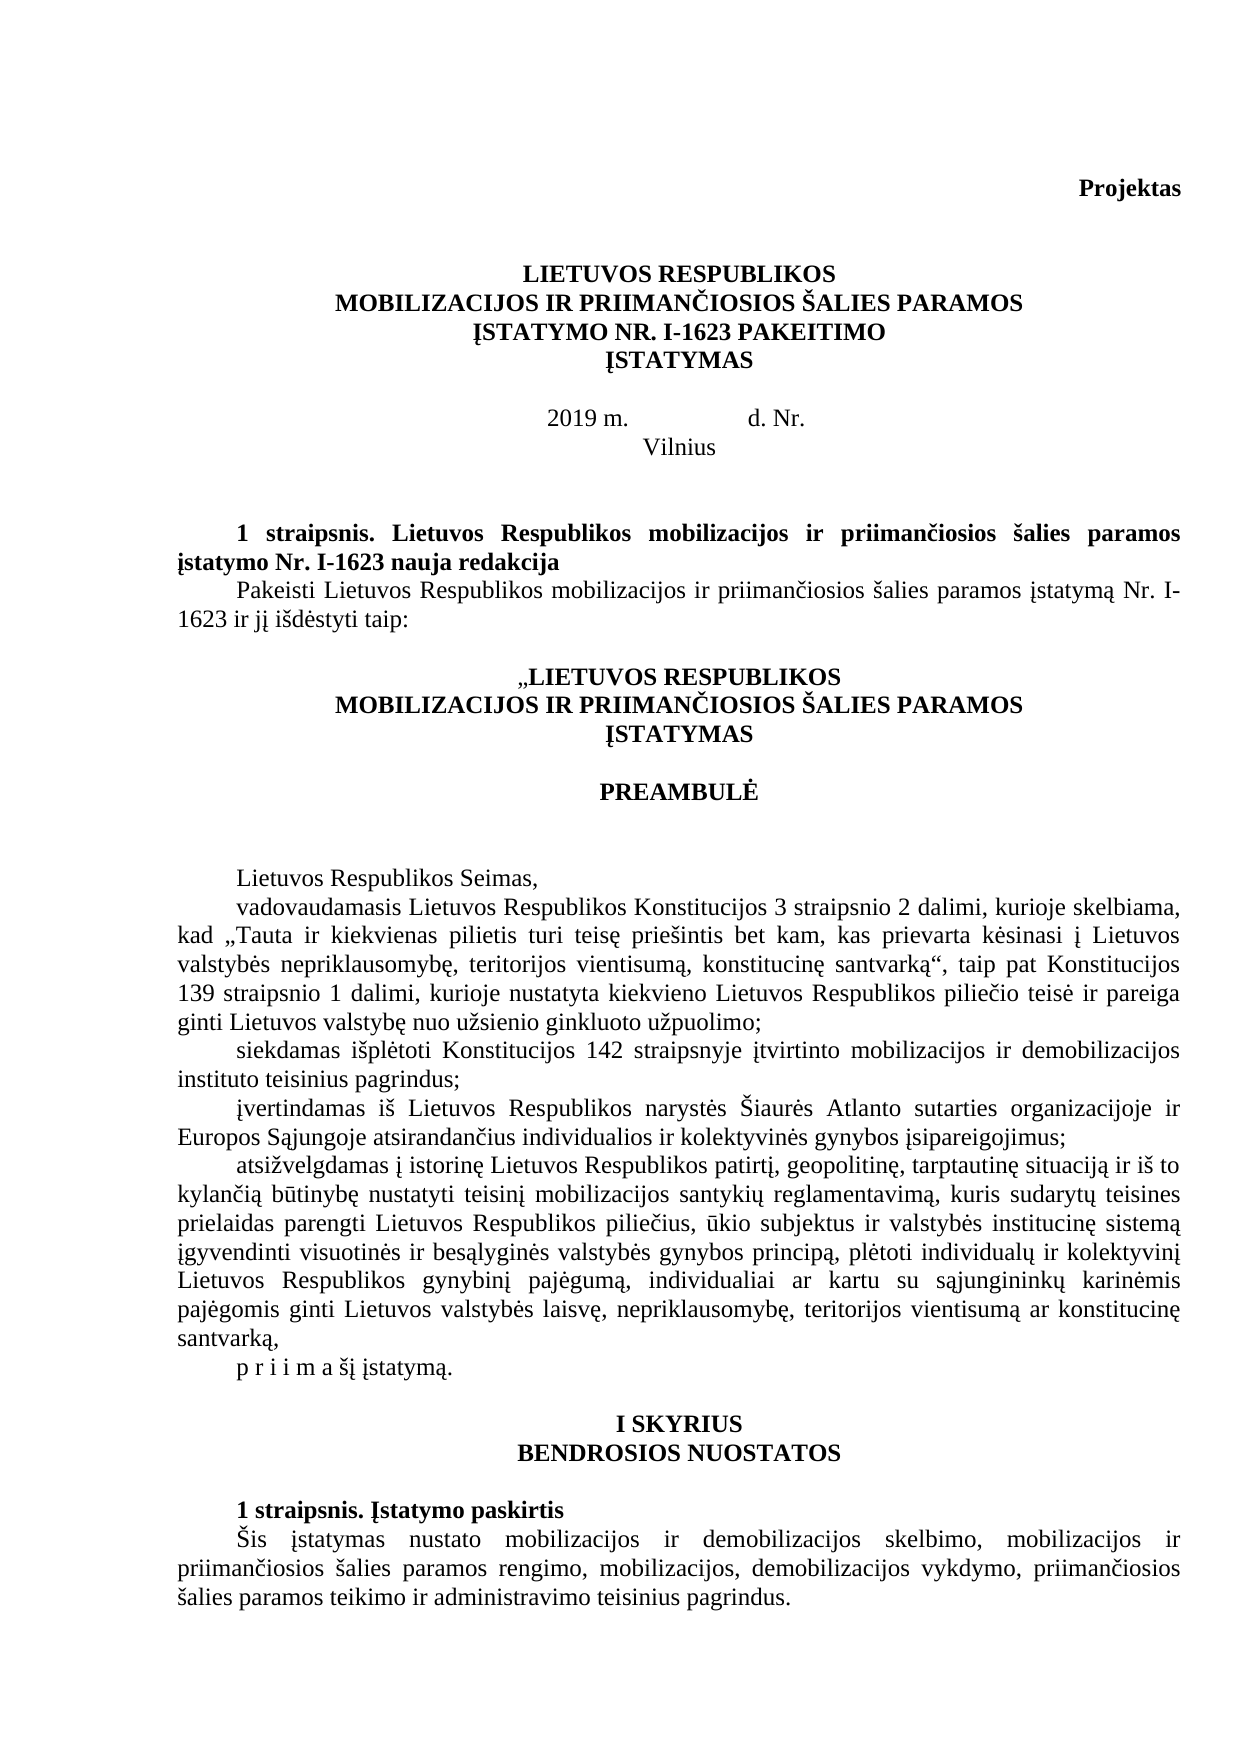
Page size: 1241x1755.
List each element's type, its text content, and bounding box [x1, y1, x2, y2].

text PREAMBULĖ [177, 777, 1181, 806]
text p r i i m a šį įstatymą. [177, 1352, 1181, 1381]
text 1 straipsnis. Lietuvos Respublikos mobilizacijos ir priimančiosios šalies paramos įstatymo Nr. I-1623 nauja redakcija [177, 518, 1181, 576]
text MOBILIZACIJOS IR PRIIMANČIOSIOS ŠALIES PARAMOS [177, 691, 1181, 719]
text įvertindamas iš Lietuvos Respublikos narystės Šiaurės Atlanto sutarties organizacijoje ir Europos Sąjungoje atsirandančius individualios ir kolektyvinės gynybos įsipareigojimus; [177, 1093, 1181, 1151]
text „LIETUVOS RESPUBLIKOS [177, 662, 1181, 691]
text MOBILIZACIJOS IR PRIIMANČIOSIOS ŠALIES PARAMOS [177, 288, 1181, 317]
text LIETUVOS RESPUBLIKOS [177, 259, 1181, 288]
text 2019 m. d. Nr. [177, 403, 1181, 432]
text Lietuvos Respublikos Seimas, [177, 863, 1181, 892]
text atsižvelgdamas į istorinę Lietuvos Respublikos patirtį, geopolitinę, tarptautinę situaciją ir iš to kylančią būtinybę nustatyti teisinį mobilizacijos santykių reglamentavimą, kuris sudarytų teisines prielaidas parengti Lietuvos Respublikos piliečius, ūkio subjektus ir valstybės institucinę sistemą įgyvendinti visuotinės ir besąlyginės valstybės gynybos principą, plėtoti individualų ir kolektyvinį Lietuvos Respublikos gynybinį pajėgumą, individualiai ar kartu su sąjungininkų karinėmis pajėgomis ginti Lietuvos valstybės laisvę, nepriklausomybę, teritorijos vientisumą ar konstitucinę santvarką, [177, 1151, 1181, 1352]
text I SKYRIUS [177, 1409, 1181, 1438]
text vadovaudamasis Lietuvos Respublikos Konstitucijos 3 straipsnio 2 dalimi, kurioje skelbiama, kad „Tauta ir kiekvienas pilietis turi teisę priešintis bet kam, kas prievarta kėsinasi į Lietuvos valstybės nepriklausomybę, teritorijos vientisumą, konstitucinę santvarką“, taip pat Konstitucijos 139 straipsnio 1 dalimi, kurioje nustatyta kiekvieno Lietuvos Respublikos piliečio teisė ir pareiga ginti Lietuvos valstybę nuo užsienio ginkluoto užpuolimo; [177, 892, 1181, 1036]
text 1 straipsnis. Įstatymo paskirtis [177, 1496, 1181, 1524]
text Vilnius [177, 432, 1181, 461]
text Pakeisti Lietuvos Respublikos mobilizacijos ir priimančiosios šalies paramos įstatymą Nr. I-1623 ir jį išdėstyti taip: [177, 576, 1181, 633]
text Šis įstatymas nustato mobilizacijos ir demobilizacijos skelbimo, mobilizacijos ir priimančiosios šalies paramos rengimo, mobilizacijos, demobilizacijos vykdymo, priimančiosios šalies paramos teikimo ir administravimo teisinius pagrindus. [177, 1524, 1181, 1611]
text Projektas [177, 173, 1181, 202]
text siekdamas išplėtoti Konstitucijos 142 straipsnyje įtvirtinto mobilizacijos ir demobilizacijos instituto teisinius pagrindus; [177, 1036, 1181, 1093]
text ĮSTATYMO NR. I-1623 PAKEITIMO [177, 317, 1181, 346]
text BENDROSIOS NUOSTATOS [177, 1438, 1181, 1467]
text ĮSTATYMAS [177, 346, 1181, 374]
text ĮSTATYMAS [177, 719, 1181, 748]
